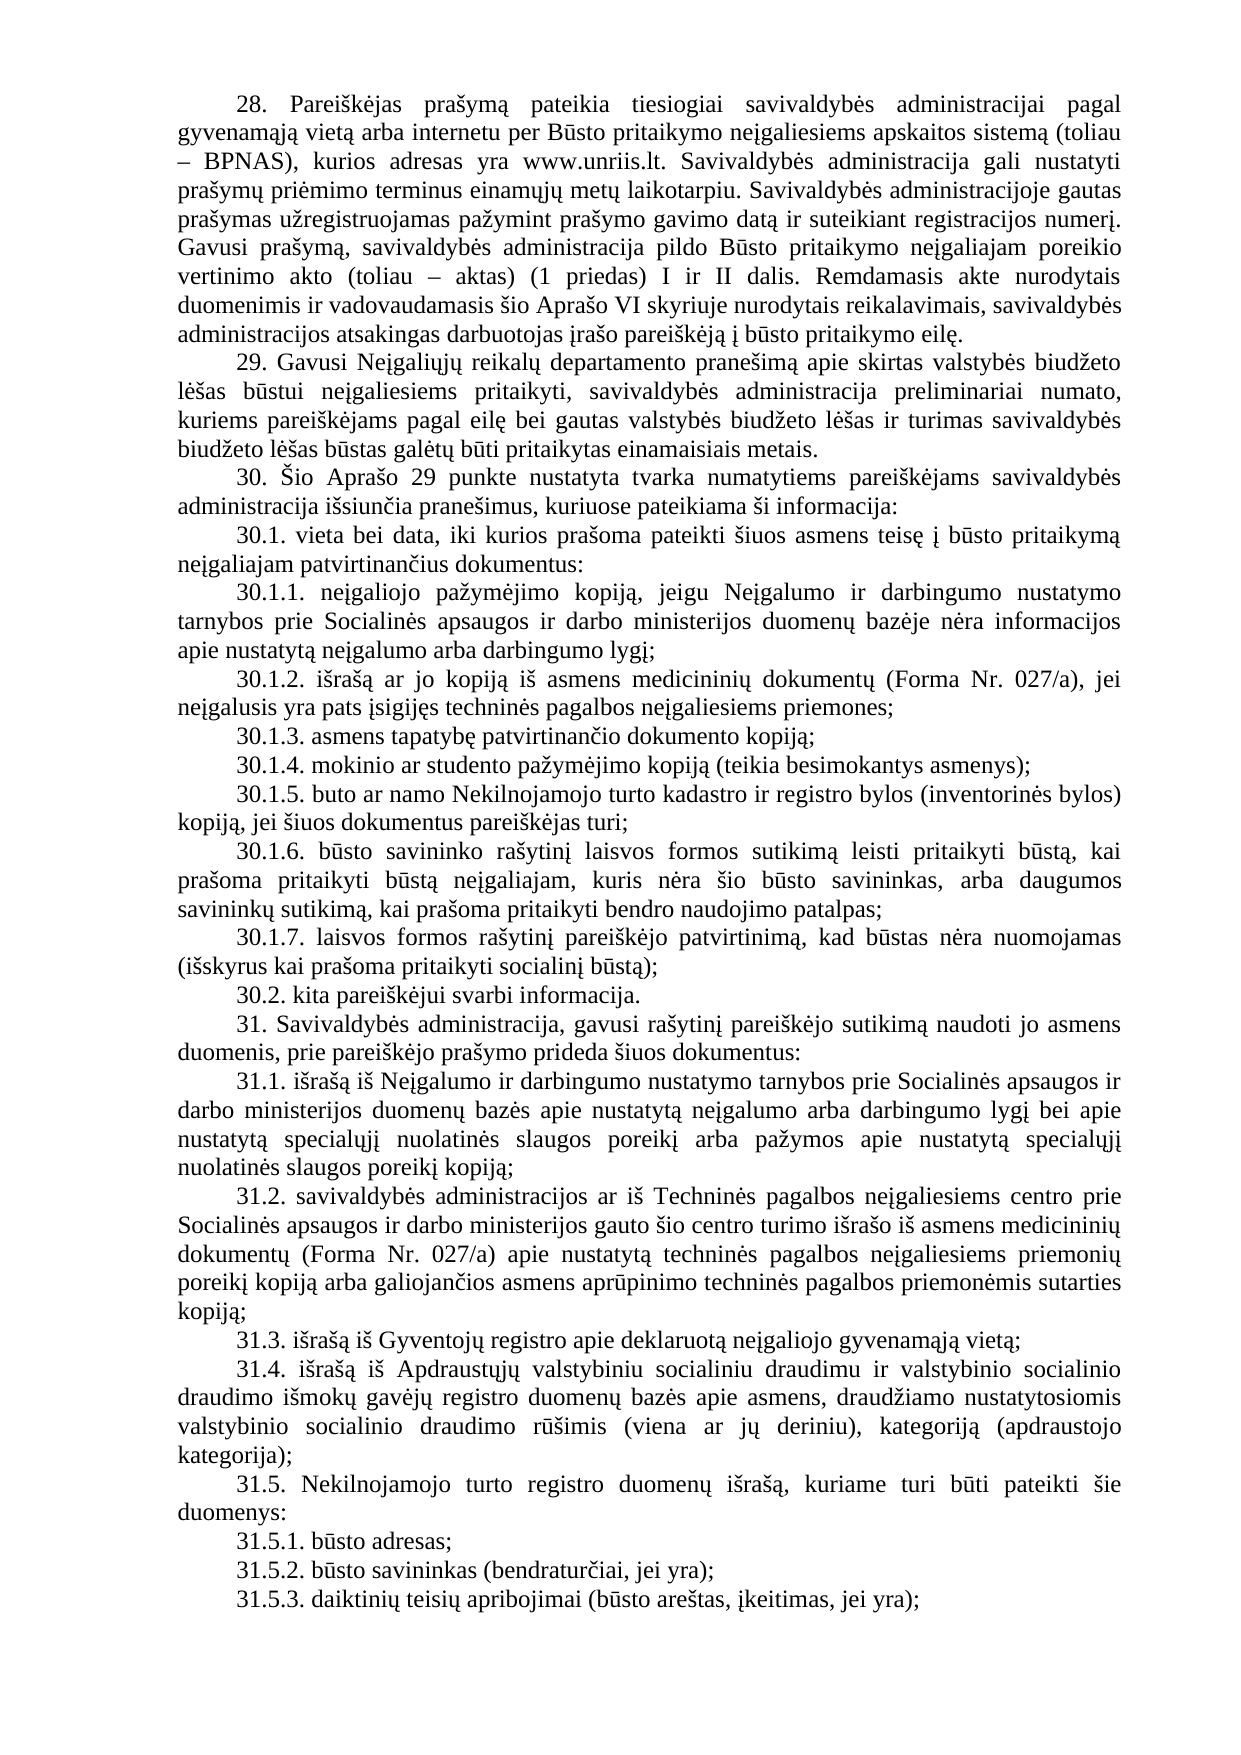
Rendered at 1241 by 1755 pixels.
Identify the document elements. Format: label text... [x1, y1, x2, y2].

text 30.1.3. asmens tapatybę patvirtinančio dokumento kopiją; [177, 721, 1122, 750]
text 30.1.7. laisvos formos rašytinį pareiškėjo patvirtinimą, kad būstas nėra nuomojamas (išskyrus kai prašoma pritaikyti socialinį būstą); [177, 922, 1122, 980]
text 30.1.5. buto ar namo Nekilnojamojo turto kadastro ir registro bylos (inventorinės bylos) kopiją, jei šiuos dokumentus pareiškėjas turi; [177, 779, 1122, 836]
text 31.2. savivaldybės administracijos ar iš Techninės pagalbos neįgaliesiems centro prie Socialinės apsaugos ir darbo ministerijos gauto šio centro turimo išrašo iš asmens medicininių dokumentų (Forma Nr. 027/a) apie nustatytą techninės pagalbos neįgaliesiems priemonių poreikį kopiją arba galiojančios asmens aprūpinimo techninės pagalbos priemonėmis sutarties kopiją; [177, 1181, 1122, 1325]
text 31.1. išrašą iš Neįgalumo ir darbingumo nustatymo tarnybos prie Socialinės apsaugos ir darbo ministerijos duomenų bazės apie nustatytą neįgalumo arba darbingumo lygį bei apie nustatytą specialųjį nuolatinės slaugos poreikį arba pažymos apie nustatytą specialųjį nuolatinės slaugos poreikį kopiją; [177, 1066, 1122, 1181]
text 31.5.1. būsto adresas; [177, 1526, 1122, 1555]
text 31. Savivaldybės administracija, gavusi rašytinį pareiškėjo sutikimą naudoti jo asmens duomenis, prie pareiškėjo prašymo prideda šiuos dokumentus: [177, 1009, 1122, 1066]
text 30.1.2. išrašą ar jo kopiją iš asmens medicininių dokumentų (Forma Nr. 027/a), jei neįgalusis yra pats įsigijęs techninės pagalbos neįgaliesiems priemones; [177, 664, 1122, 721]
text 31.4. išrašą iš Apdraustųjų valstybiniu socialiniu draudimu ir valstybinio socialinio draudimo išmokų gavėjų registro duomenų bazės apie asmens, draudžiamo nustatytosiomis valstybinio socialinio draudimo rūšimis (viena ar jų deriniu), kategoriją (apdraustojo kategorija); [177, 1354, 1122, 1469]
text 30.2. kita pareiškėjui svarbi informacija. [177, 980, 1122, 1009]
text 30. Šio Aprašo 29 punkte nustatyta tvarka numatytiems pareiškėjams savivaldybės administracija išsiunčia pranešimus, kuriuose pateikiama ši informacija: [177, 462, 1122, 520]
text 31.3. išrašą iš Gyventojų registro apie deklaruotą neįgaliojo gyvenamąją vietą; [177, 1325, 1122, 1354]
text 30.1. vieta bei data, iki kurios prašoma pateikti šiuos asmens teisę į būsto pritaikymą neįgaliajam patvirtinančius dokumentus: [177, 520, 1122, 577]
text 31.5.2. būsto savininkas (bendraturčiai, jei yra); [177, 1555, 1122, 1584]
text 30.1.6. būsto savininko rašytinį laisvos formos sutikimą leisti pritaikyti būstą, kai prašoma pritaikyti būstą neįgaliajam, kuris nėra šio būsto savininkas, arba daugumos savininkų sutikimą, kai prašoma pritaikyti bendro naudojimo patalpas; [177, 836, 1122, 922]
text 29. Gavusi Neįgaliųjų reikalų departamento pranešimą apie skirtas valstybės biudžeto lėšas būstui neįgaliesiems pritaikyti, savivaldybės administracija preliminariai numato, kuriems pareiškėjams pagal eilę bei gautas valstybės biudžeto lėšas ir turimas savivaldybės biudžeto lėšas būstas galėtų būti pritaikytas einamaisiais metais. [177, 347, 1122, 462]
text 31.5. Nekilnojamojo turto registro duomenų išrašą, kuriame turi būti pateikti šie duomenys: [177, 1469, 1122, 1526]
text 31.5.3. daiktinių teisių apribojimai (būsto areštas, įkeitimas, jei yra); [177, 1584, 1122, 1612]
text 30.1.1. neįgaliojo pažymėjimo kopiją, jeigu Neįgalumo ir darbingumo nustatymo tarnybos prie Socialinės apsaugos ir darbo ministerijos duomenų bazėje nėra informacijos apie nustatytą neįgalumo arba darbingumo lygį; [177, 577, 1122, 664]
text 28. Pareiškėjas prašymą pateikia tiesiogiai savivaldybės administracijai pagal gyvenamąją vietą arba internetu per Būsto pritaikymo neįgaliesiems apskaitos sistemą (toliau – BPNAS), kurios adresas yra www.unriis.lt. Savivaldybės administracija gali nustatyti prašymų priėmimo terminus einamųjų metų laikotarpiu. Savivaldybės administracijoje gautas prašymas užregistruojamas pažymint prašymo gavimo datą ir suteikiant registracijos numerį. Gavusi prašymą, savivaldybės administracija pildo Būsto pritaikymo neįgaliajam poreikio vertinimo akto (toliau – aktas) (1 priedas) I ir II dalis. Remdamasis akte nurodytais duomenimis ir vadovaudamasis šio Aprašo VI skyriuje nurodytais reikalavimais, savivaldybės administracijos atsakingas darbuotojas įrašo pareiškėją į būsto pritaikymo eilę. [177, 89, 1122, 347]
text 30.1.4. mokinio ar studento pažymėjimo kopiją (teikia besimokantys asmenys); [177, 750, 1122, 779]
